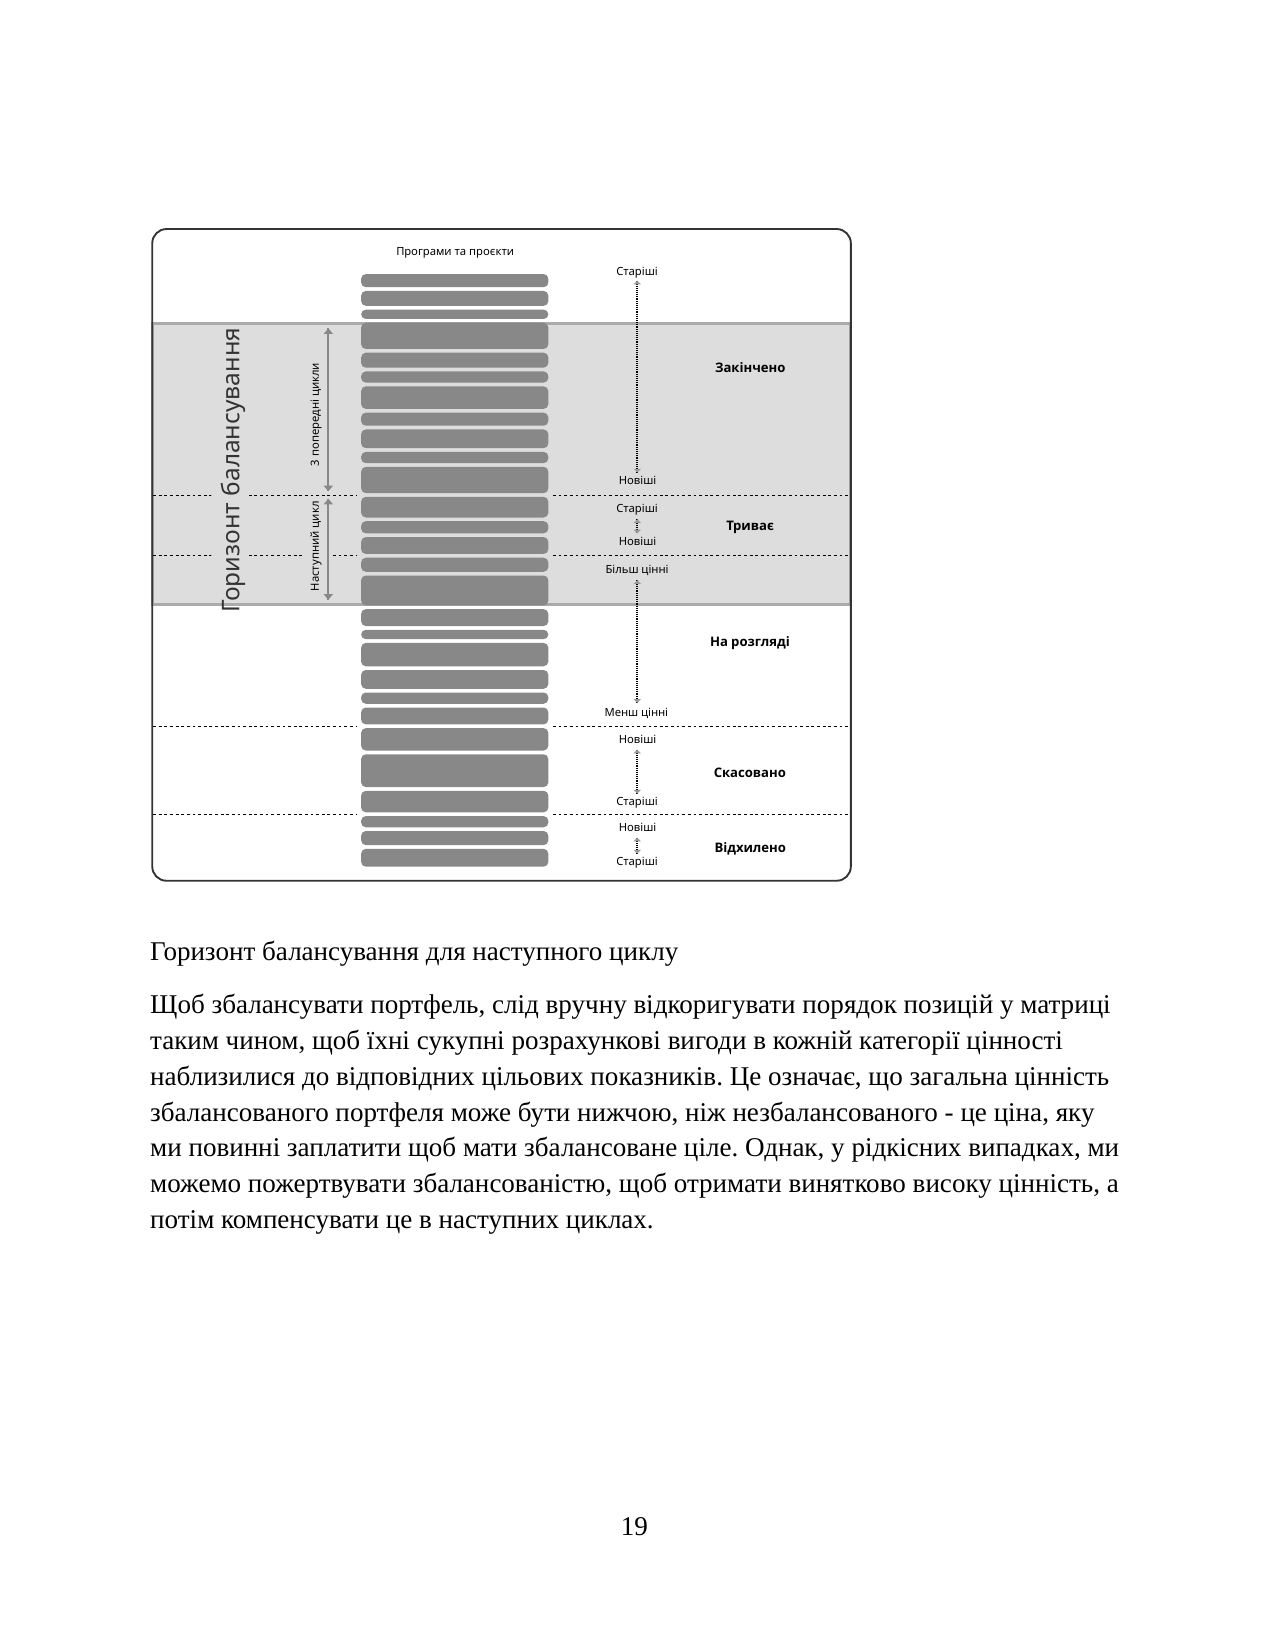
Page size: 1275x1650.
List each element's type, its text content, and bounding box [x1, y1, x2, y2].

text Горизонт балансування для наступного циклу [150, 935, 1125, 966]
text Щоб збалансувати портфель, слід вручну відкоригувати порядок позицій у матриці таким чином, щоб їхні сукупні розрахункові вигоди в кожній категорії цінності наблизилися до відповідних цільових показників. Це означає, що загальна цінність збалансованого портфеля може бути нижчою, ніж незбалансованого - це ціна, яку ми повинні заплатити щоб мати збалансоване ціле. Однак, у рідкісних випадках, ми можемо пожертвувати збалансованістю, щоб отримати винятково високу цінність, а потім компенсувати це в наступних циклах. [150, 989, 1125, 1234]
